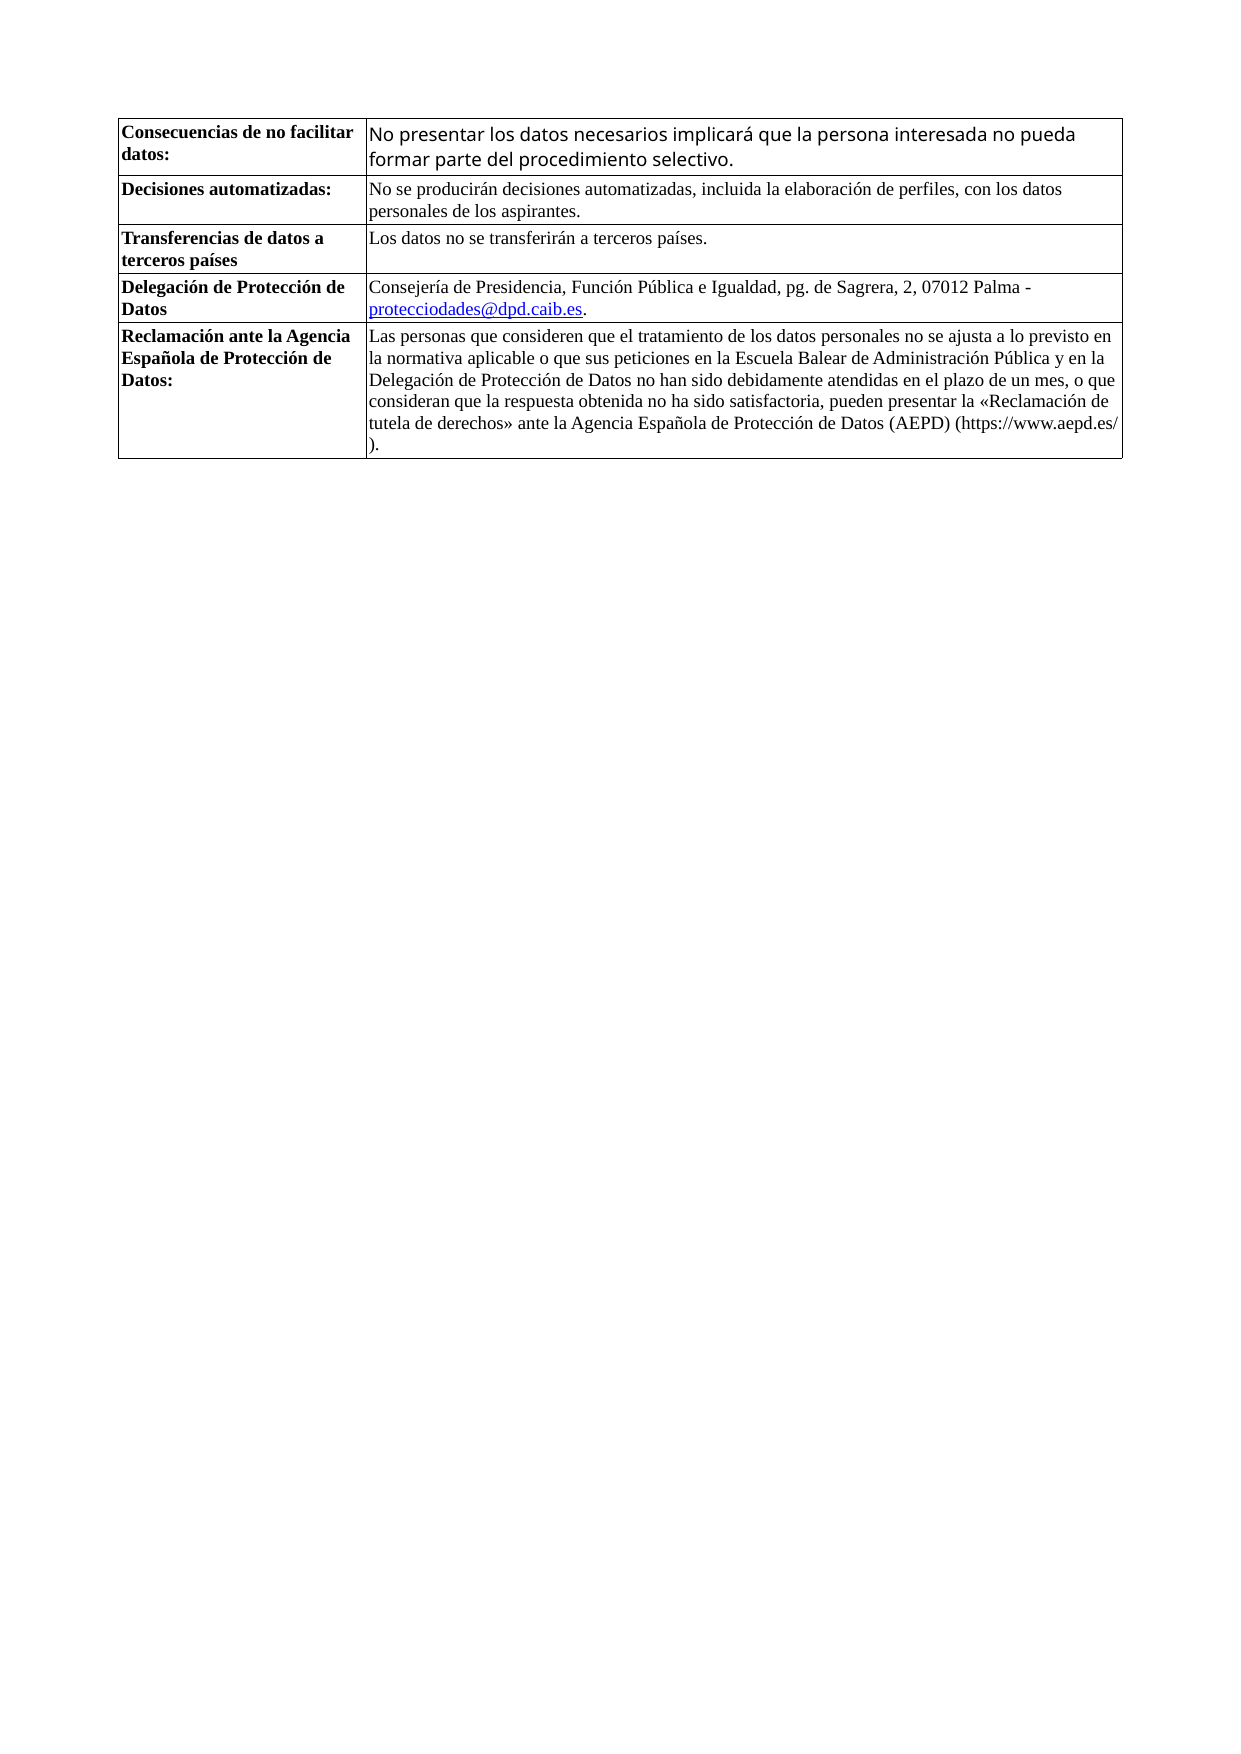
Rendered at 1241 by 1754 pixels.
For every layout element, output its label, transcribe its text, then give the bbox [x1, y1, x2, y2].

table_cell Las personas que consideren que el tratamiento de los datos personales no se ajusta a lo previsto en la normativa aplicable o que sus peticiones en la Escuela Balear de Administración Pública y en la Delegación de Protección de Datos no han sido debidamente atendidas en el plazo de un mes, o que consideran que la respuesta obtenida no ha sido satisfactoria, pueden presentar la «Reclamación de tutela de derechos» ante la Agencia Española de Protección de Datos (AEPD) (https://www.aepd.es/ ). [367, 323, 1122, 458]
table_cell Delegación de Protección de Datos [119, 274, 366, 322]
table_cell No presentar los datos necesarios implicará que la persona interesada no pueda formar parte del procedimiento selectivo. [367, 119, 1122, 175]
table_cell Consejería de Presidencia, Función Pública e Igualdad, pg. de Sagrera, 2, 07012 Palma - protecciodades@dpd.caib.es. [367, 274, 1122, 322]
table_cell Decisiones automatizadas: [119, 176, 366, 224]
table_cell Los datos no se transferirán a terceros países. [367, 225, 1122, 273]
table_cell Transferencias de datos a terceros países [119, 225, 366, 273]
table_cell No se producirán decisiones automatizadas, incluida la elaboración de perfiles, con los datos personales de los aspirantes. [367, 176, 1122, 224]
table_cell Consecuencias de no facilitar datos: [119, 119, 366, 175]
table_cell Reclamación ante la Agencia Española de Protección de Datos: [119, 323, 366, 458]
